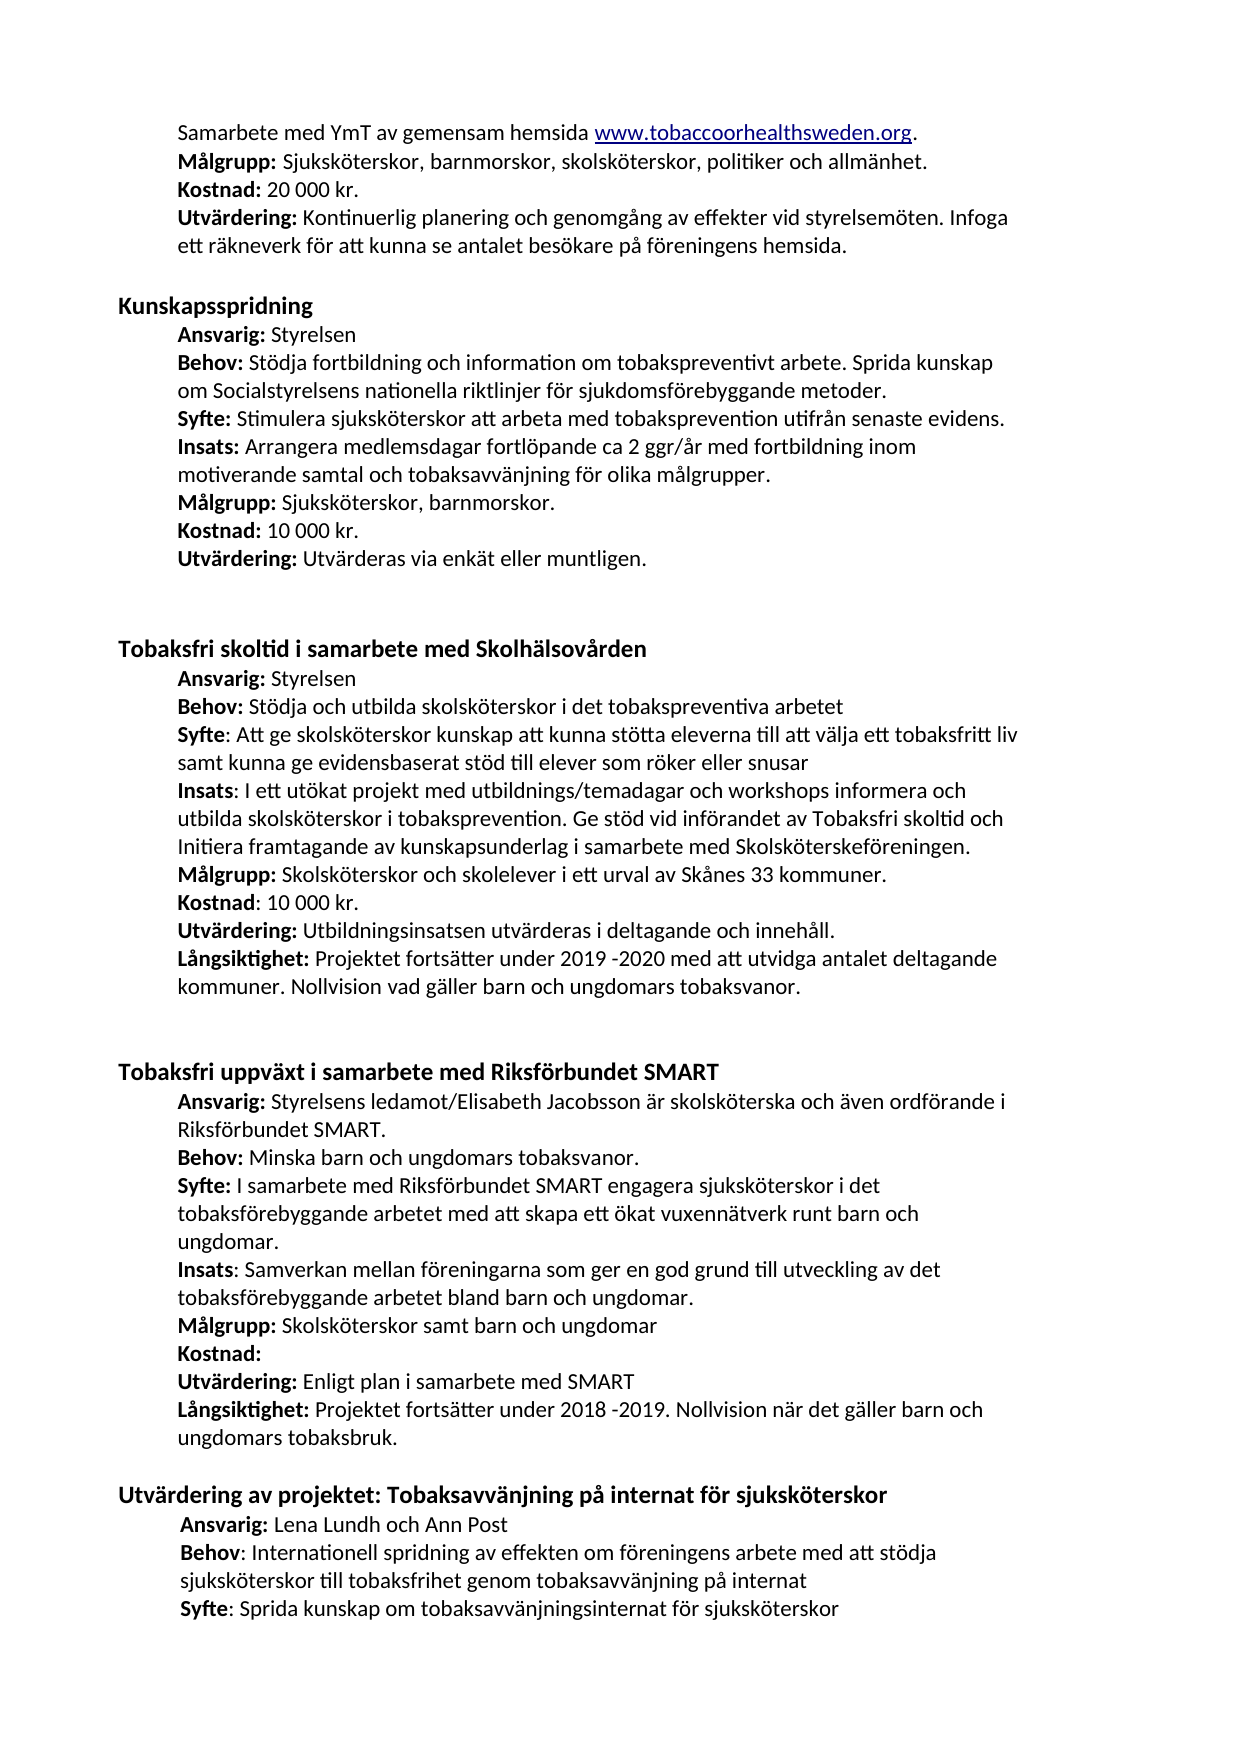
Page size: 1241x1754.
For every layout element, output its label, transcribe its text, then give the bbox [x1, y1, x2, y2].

text Syfte: Stimulera sjuksköterskor att arbeta med tobaksprevention utifrån senaste evidens. [177, 404, 1019, 432]
text Syfte: Att ge skolsköterskor kunskap att kunna stötta eleverna till att välja ett tobaksfritt liv samt kunna ge evidensbaserat stöd till elever som röker eller snusar [177, 720, 1019, 776]
text Behov: Stödja och utbilda skolsköterskor i det tobakspreventiva arbetet [177, 692, 1019, 720]
text Ansvarig: Lena Lundh och Ann Post [118, 1510, 1019, 1538]
text Ansvarig: Styrelsen [177, 320, 1019, 348]
text Utvärdering: Utvärderas via enkät eller muntligen. [177, 544, 1019, 572]
text Målgrupp: Sjuksköterskor, barnmorskor. [177, 488, 1019, 516]
text sjuksköterskor till tobaksfrihet genom tobaksavvänjning på internat [118, 1566, 1019, 1594]
text Utvärdering: Utbildningsinsatsen utvärderas i deltagande och innehåll. [177, 916, 1019, 944]
text Insats: I ett utökat projekt med utbildnings/temadagar och workshops informera och utbilda skolsköterskor i tobaksprevention. Ge stöd vid införandet av Tobaksfri skoltid och Initiera framtagande av kunskapsunderlag i samarbete med Skolsköterskeföreningen. [177, 776, 1019, 860]
text Insats: Samverkan mellan föreningarna som ger en god grund till utveckling av det tobaksförebyggande arbetet bland barn och ungdomar. [177, 1255, 1019, 1311]
text Utvärdering: Kontinuerlig planering och genomgång av effekter vid styrelsemöten. Infoga ett räkneverk för att kunna se antalet besökare på föreningens hemsida. [177, 203, 1019, 259]
text Utvärdering: Enligt plan i samarbete med SMART [177, 1367, 1019, 1395]
text Behov: Stödja fortbildning och information om tobakspreventivt arbete. Sprida kunskap om Socialstyrelsens nationella riktlinjer för sjukdomsförebyggande metoder. [177, 348, 1019, 404]
text Ansvarig: Styrelsens ledamot/Elisabeth Jacobsson är skolsköterska och även ordförande i Riksförbundet SMART. [177, 1087, 1019, 1143]
text Målgrupp: Skolsköterskor samt barn och ungdomar [177, 1311, 1019, 1339]
text Tobaksfri uppväxt i samarbete med Riksförbundet SMART [118, 1056, 1019, 1087]
text Syfte: Sprida kunskap om tobaksavvänjningsinternat för sjuksköterskor [118, 1594, 1019, 1622]
text Långsiktighet: Projektet fortsätter under 2018 -2019. Nollvision när det gäller barn och ungdomars tobaksbruk. [177, 1395, 1019, 1451]
text Målgrupp: Sjuksköterskor, barnmorskor, skolsköterskor, politiker och allmänhet. [177, 146, 1019, 175]
text Kostnad: 10 000 kr. [177, 516, 1019, 544]
text Kunskapsspridning [118, 290, 1019, 320]
text Kostnad: 20 000 kr. [177, 175, 1019, 203]
text Målgrupp: Skolsköterskor och skolelever i ett urval av Skånes 33 kommuner. [177, 860, 1019, 888]
text Behov: Internationell spridning av effekten om föreningens arbete med att stödja [118, 1538, 1019, 1566]
text Långsiktighet: Projektet fortsätter under 2019 -2020 med att utvidga antalet deltagande kommuner. Nollvision vad gäller barn och ungdomars tobaksvanor. [177, 944, 1019, 1000]
text Ansvarig: Styrelsen [177, 664, 1019, 692]
text Tobaksfri skoltid i samarbete med Skolhälsovården [118, 633, 1019, 664]
text Syfte: I samarbete med Riksförbundet SMART engagera sjuksköterskor i det tobaksförebyggande arbetet med att skapa ett ökat vuxennätverk runt barn och ungdomar. [177, 1171, 1019, 1255]
text Utvärdering av projektet: Tobaksavvänjning på internat för sjuksköterskor [118, 1479, 1019, 1510]
text Kostnad: 10 000 kr. [177, 888, 1019, 916]
text Insats: Arrangera medlemsdagar fortlöpande ca 2 ggr/år med fortbildning inom motiverande samtal och tobaksavvänjning för olika målgrupper. [177, 432, 1019, 488]
text Samarbete med YmT av gemensam hemsida www.tobaccoorhealthsweden.org. [177, 118, 1019, 146]
text Behov: Minska barn och ungdomars tobaksvanor. [177, 1143, 1019, 1171]
text Kostnad: [177, 1339, 1019, 1367]
